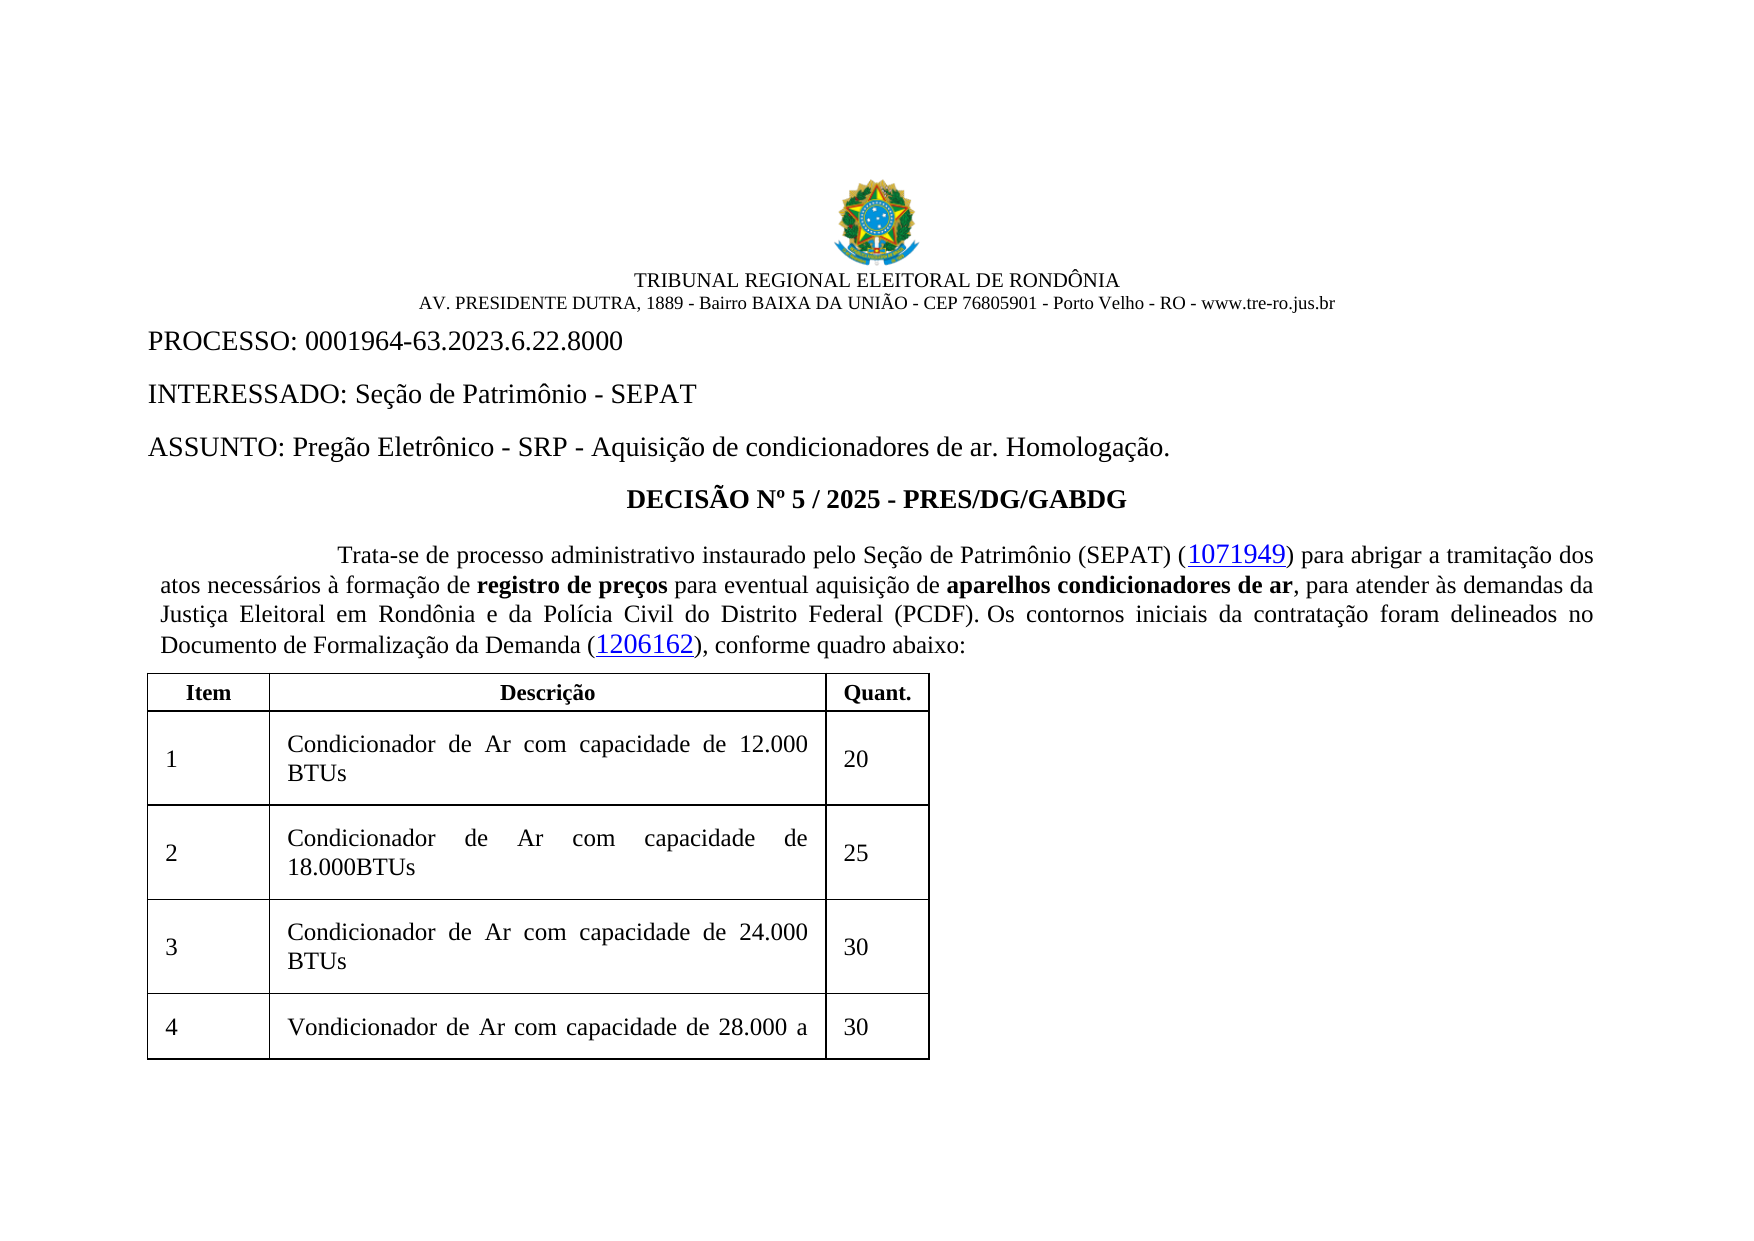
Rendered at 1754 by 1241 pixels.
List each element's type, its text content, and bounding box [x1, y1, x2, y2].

text INTERESSADO: Seção de Patrimônio - SEPAT [148, 377, 1606, 409]
table_cell 30 [827, 994, 928, 1058]
table_cell 25 [827, 806, 928, 898]
table_cell Vondicionador de Ar com capacidade de 28.000 a [270, 994, 825, 1058]
table_cell 1 [148, 712, 269, 804]
table_header Descrição [270, 674, 825, 710]
table_cell 30 [827, 900, 928, 992]
table_cell Condicionador de Ar com capacidade de 18.000BTUs [270, 806, 825, 898]
text PROCESSO: 0001964-63.2023.6.22.8000 [148, 324, 1606, 356]
table_cell 20 [827, 712, 928, 804]
table_header Item [148, 674, 269, 710]
text ASSUNTO: Pregão Eletrônico - SRP - Aquisição de condicionadores de ar. Homologação. [148, 430, 1606, 463]
table_cell Condicionador de Ar com capacidade de 24.000 BTUs [270, 900, 825, 992]
table_cell 3 [148, 900, 269, 992]
table_cell 4 [148, 994, 269, 1058]
text AV. PRESIDENTE DUTRA, 1889 - Bairro BAIXA DA UNIÃO - CEP 76805901 - Porto Velho - RO - www.tre-ro.jus.br [148, 292, 1606, 313]
table_cell Condicionador de Ar com capacidade de 12.000 BTUs [270, 712, 825, 804]
text TRIBUNAL REGIONAL ELEITORAL DE RONDÔNIA [148, 268, 1606, 292]
text Trata-se de processo administrativo instaurado pelo Seção de Patrimônio (SEPAT) (1071949) para abrigar a tramitação dos atos necessários à formação de registro de preços para eventual aquisição de aparelhos condicionadores de ar, para atender às demandas da Justiça Eleitoral em Rondônia e da Polícia Civil do Distrito Federal (PCDF). Os contornos iniciais da contratação foram delineados no Documento de Formalização da Demanda (1206162), conforme quadro abaixo: [160, 538, 1594, 660]
table_header Quant. [827, 674, 928, 710]
table_cell 2 [148, 806, 269, 898]
text Decisão Nº 5 / 2025 - PRES/DG/GABDG [148, 483, 1606, 515]
